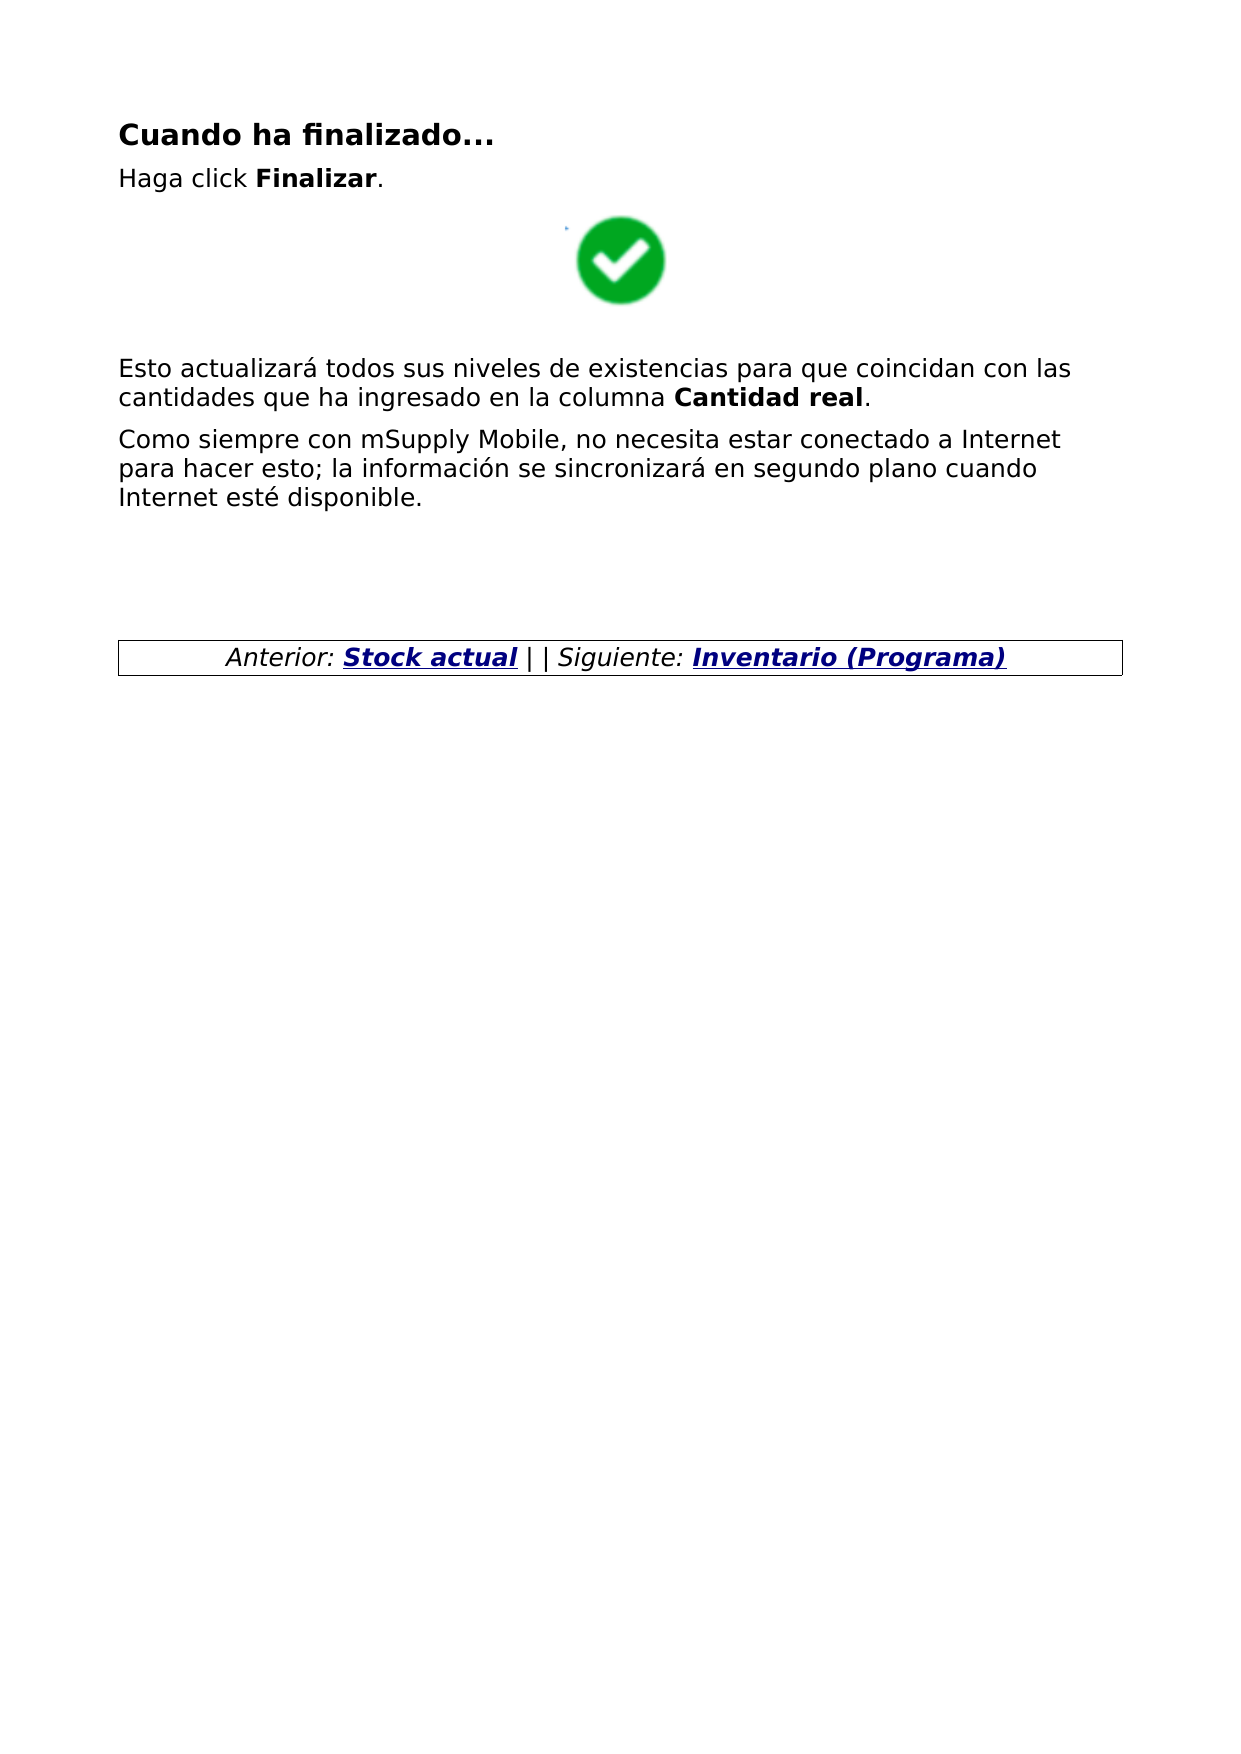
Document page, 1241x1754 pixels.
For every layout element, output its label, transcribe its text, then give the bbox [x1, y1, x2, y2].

text Haga click Finalizar. [118, 164, 1122, 194]
picture [564, 206, 676, 313]
text Como siempre con mSupply Mobile, no necesita estar conectado a Internet para hacer esto; la información se sincronizará en segundo plano cuando Internet esté disponible. [118, 425, 1122, 512]
text Esto actualizará todos sus niveles de existencias para que coincidan con las cantidades que ha ingresado en la columna Cantidad real. [118, 354, 1122, 412]
table_header Anterior: Stock actual | | Siguiente: Inventario (Programa) [119, 641, 1122, 675]
subtitle Cuando ha finalizado... [118, 118, 1122, 152]
